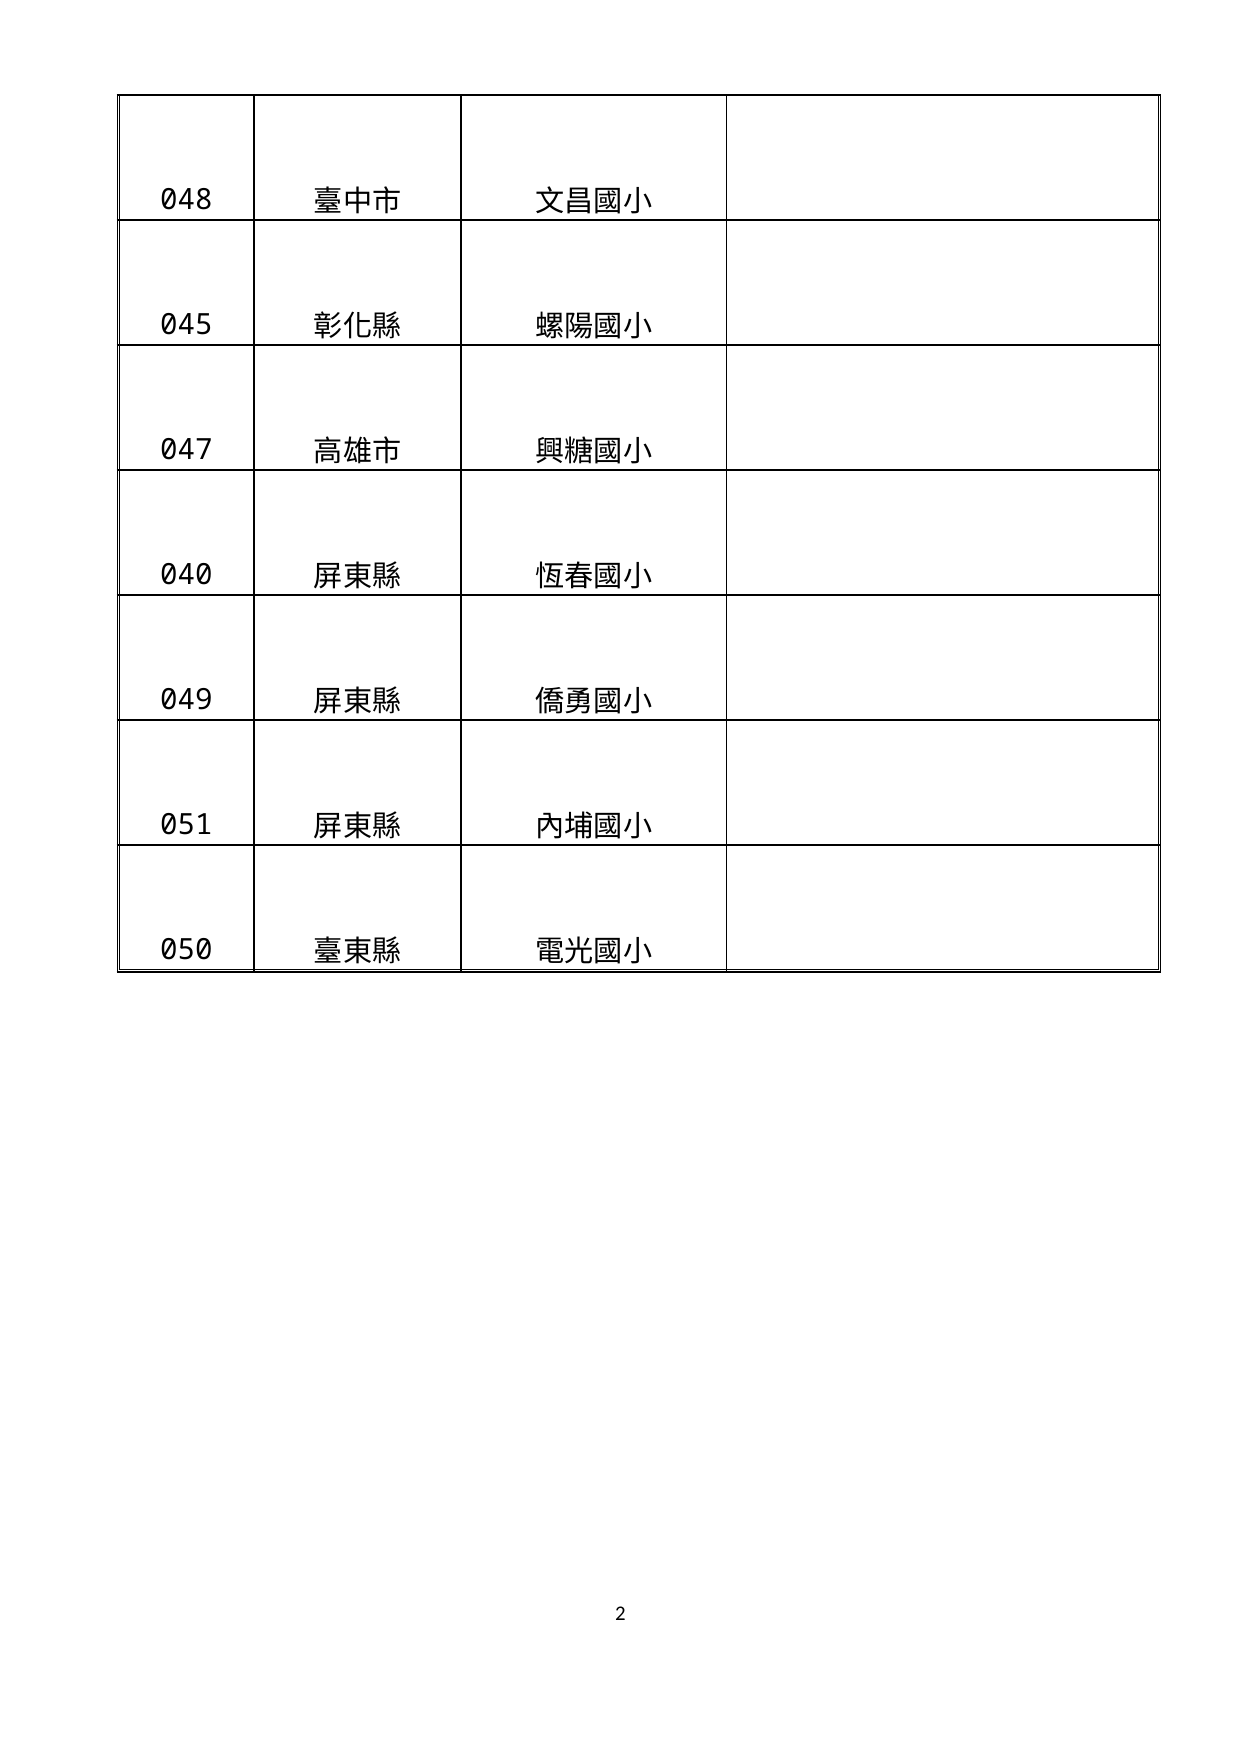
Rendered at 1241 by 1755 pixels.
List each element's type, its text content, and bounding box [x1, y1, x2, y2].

table_cell 045 [120, 221, 253, 344]
table_cell 屏東縣 [255, 721, 460, 844]
table_cell 文昌國小 [462, 96, 726, 219]
table_cell 高雄市 [255, 346, 460, 469]
table_cell 電光國小 [462, 846, 726, 969]
table_cell [727, 846, 1158, 969]
table_cell [727, 346, 1158, 469]
table_cell 屏東縣 [255, 471, 460, 594]
table_cell [727, 96, 1158, 219]
table_cell 僑勇國小 [462, 596, 726, 719]
table_cell 屏東縣 [255, 596, 460, 719]
table_cell 040 [120, 471, 253, 594]
table_cell [727, 596, 1158, 719]
table_cell 彰化縣 [255, 221, 460, 344]
table_cell 051 [120, 721, 253, 844]
table_cell 恆春國小 [462, 471, 726, 594]
table_cell 049 [120, 596, 253, 719]
table_cell 螺陽國小 [462, 221, 726, 344]
table_cell [727, 471, 1158, 594]
table_cell 內埔國小 [462, 721, 726, 844]
table_cell 臺中市 [255, 96, 460, 219]
table_cell 050 [120, 846, 253, 969]
table_cell 048 [120, 96, 253, 219]
table_cell 臺東縣 [255, 846, 460, 969]
table_cell [727, 221, 1158, 344]
table_cell [727, 721, 1158, 844]
table_cell 興糖國小 [462, 346, 726, 469]
table_cell 047 [120, 346, 253, 469]
